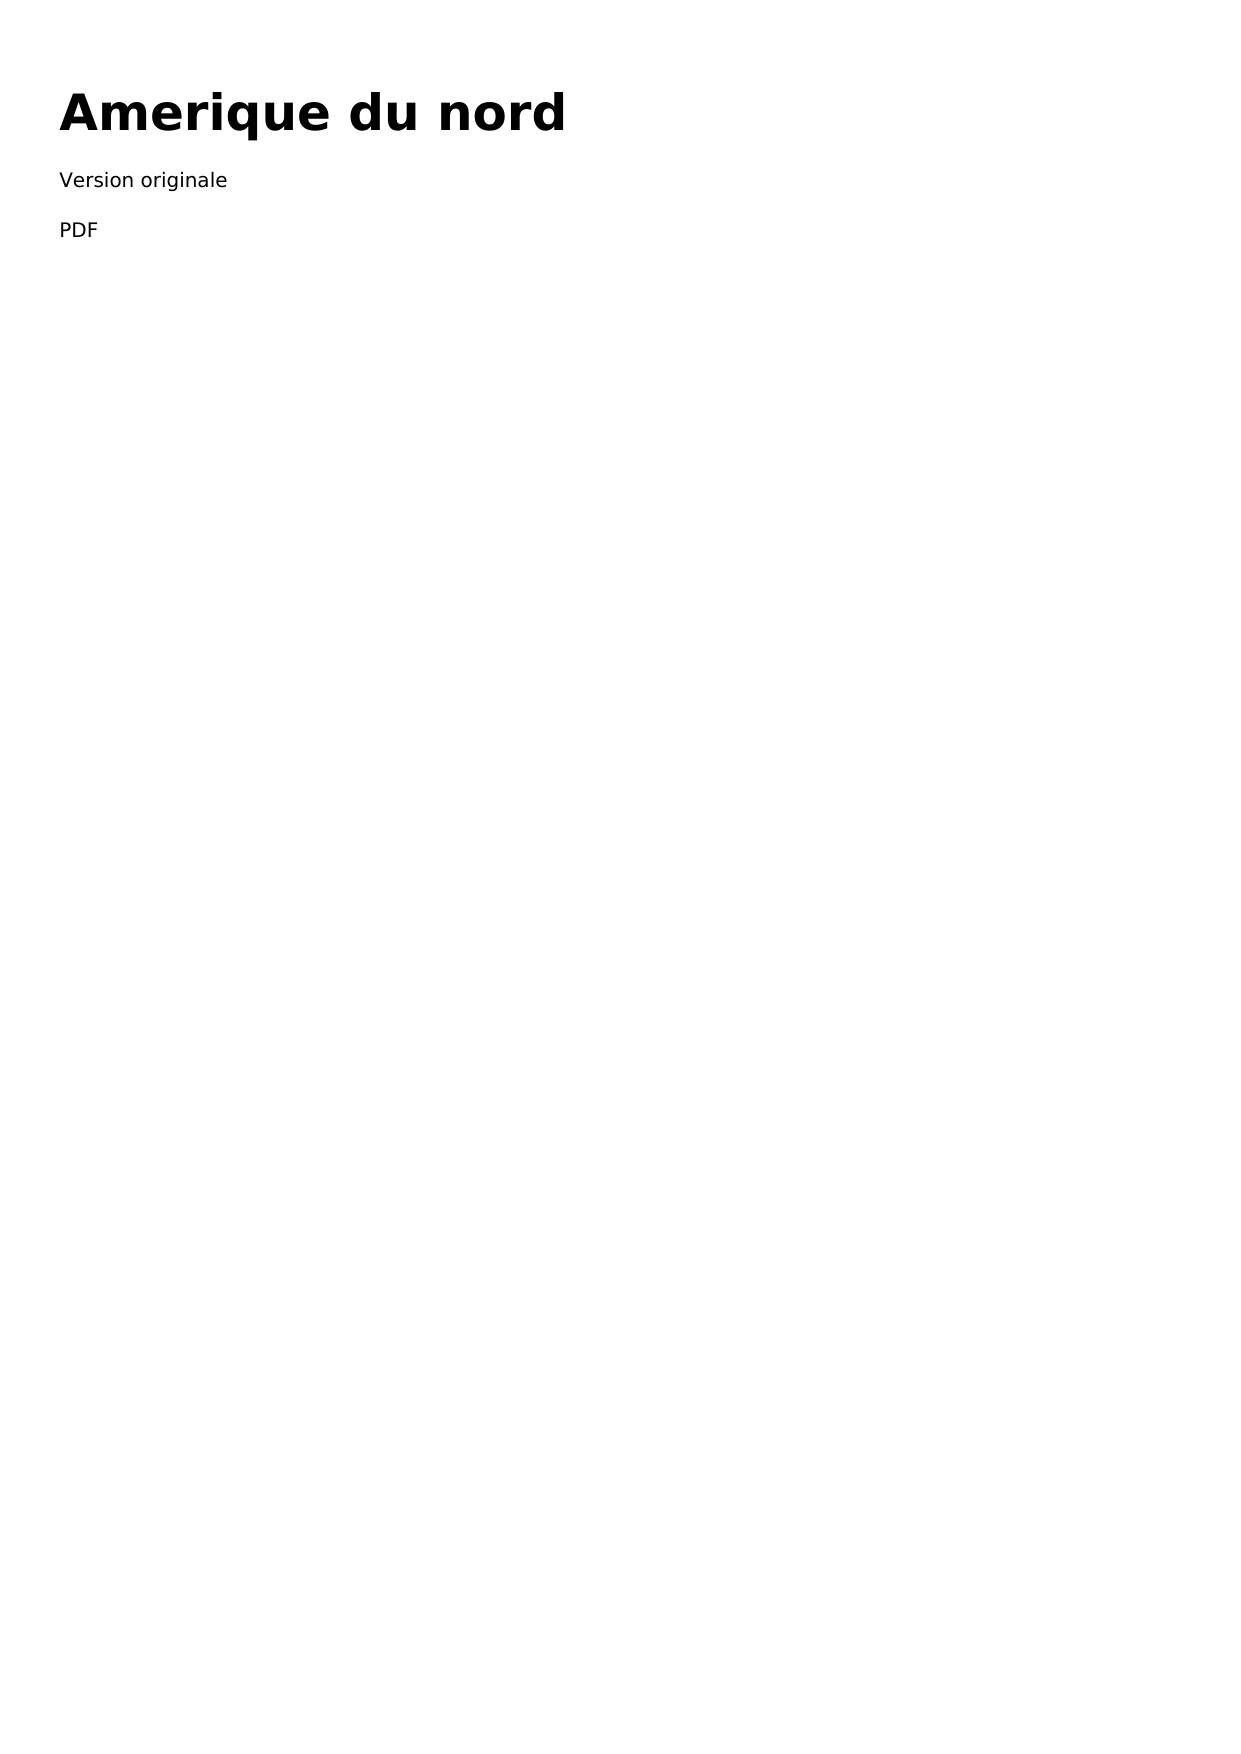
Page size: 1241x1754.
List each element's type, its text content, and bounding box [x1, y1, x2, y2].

text Version originale [59, 155, 1181, 192]
text PDF ​​​​​​​ [59, 205, 1181, 242]
subtitle Amerique du nord [59, 84, 1181, 142]
